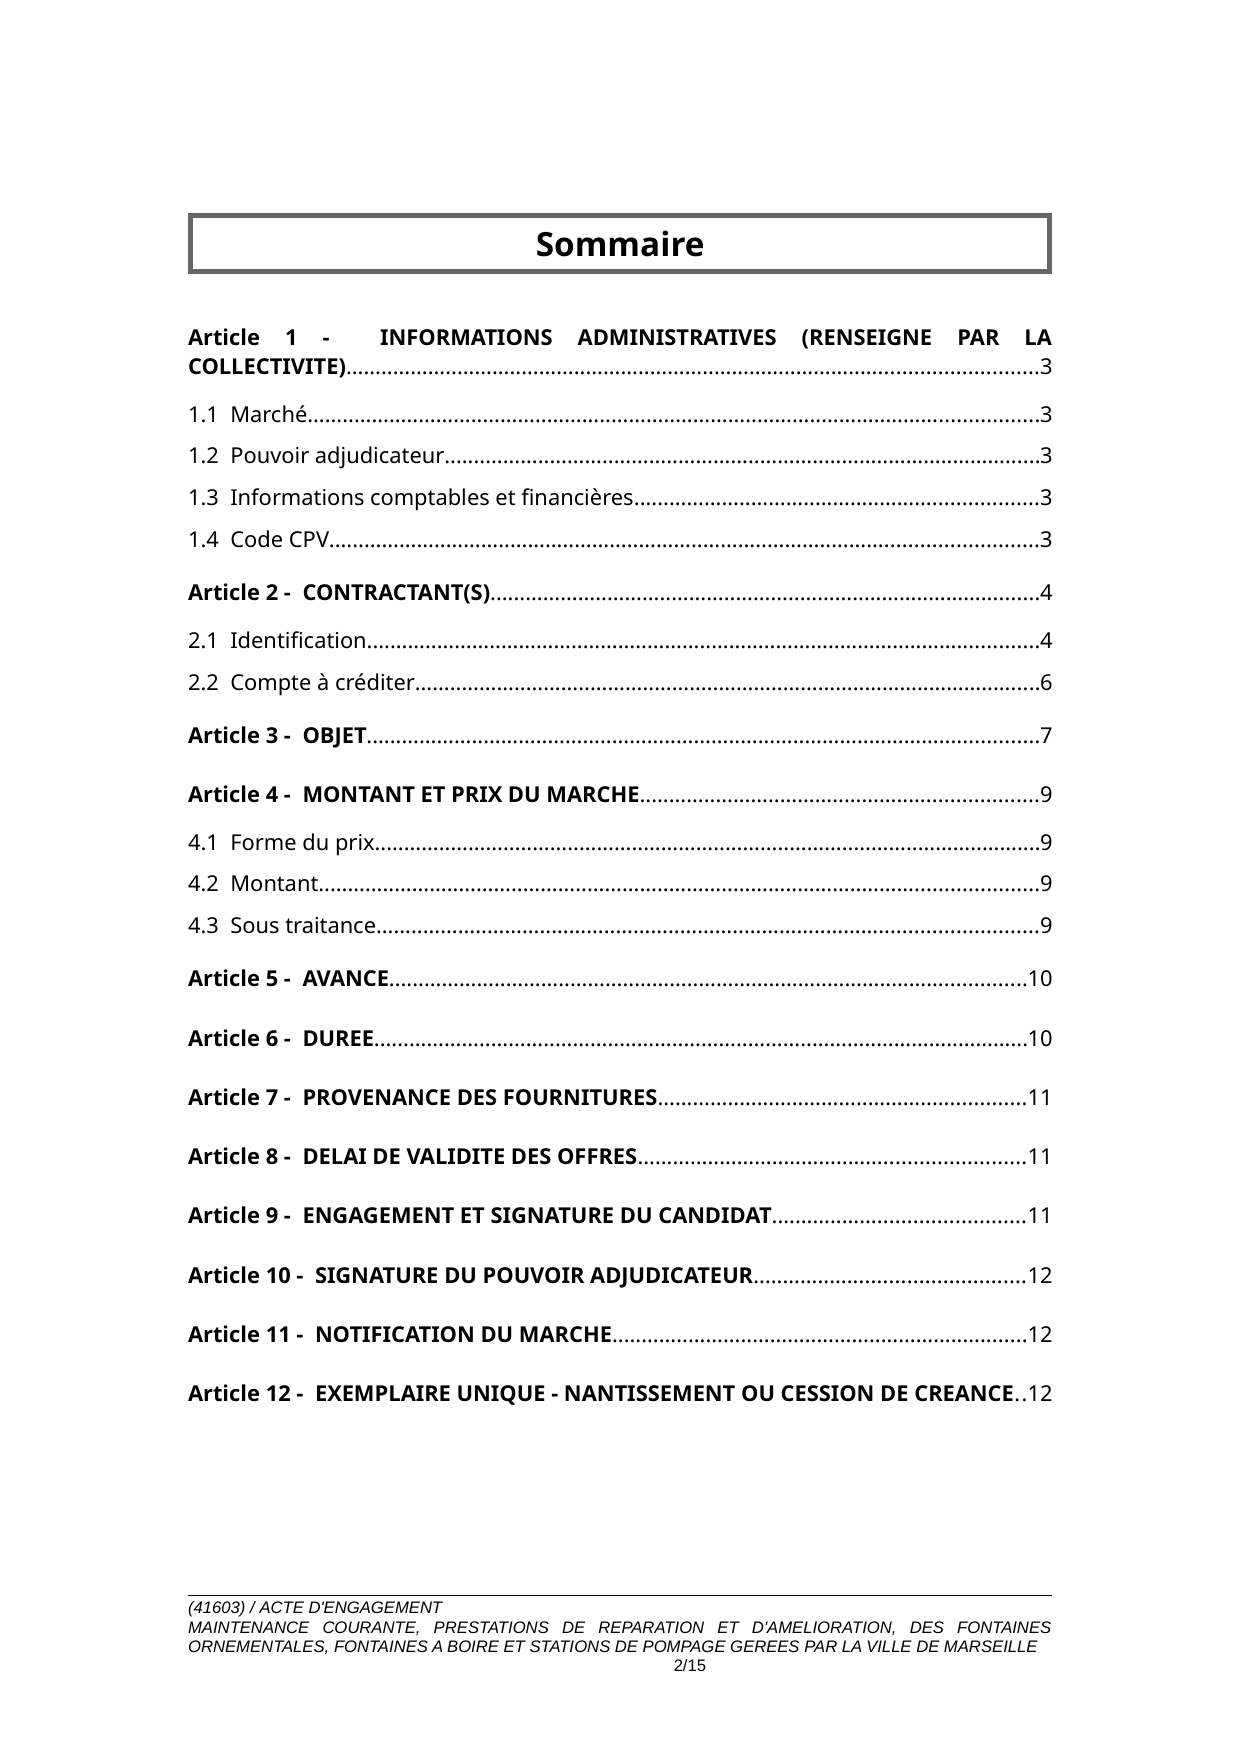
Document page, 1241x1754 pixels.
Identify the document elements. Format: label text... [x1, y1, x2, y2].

text Article 11 - NOTIFICATION DU MARCHE 12 [188, 1319, 1052, 1349]
text Article 4 - MONTANT ET PRIX DU MARCHE 9 [188, 779, 1052, 809]
text Article 6 - DUREE 10 [188, 1023, 1052, 1052]
text 1.3 Informations comptables et financières 3 [188, 482, 1052, 512]
text 4.3 Sous traitance 9 [188, 910, 1052, 940]
text Article 2 - CONTRACTANT(S) 4 [188, 577, 1052, 607]
text Article 1 - INFORMATIONS ADMINISTRATIVES (RENSEIGNE PAR LA COLLECTIVITE) 3 [188, 322, 1052, 381]
text 1.2 Pouvoir adjudicateur 3 [188, 441, 1052, 470]
text 1.4 Code CPV 3 [188, 524, 1052, 554]
text 1.1 Marché 3 [188, 399, 1052, 429]
text 4.2 Montant 9 [188, 868, 1052, 898]
text 4.1 Forme du prix 9 [188, 827, 1052, 856]
subtitle Sommaire [193, 218, 1047, 269]
text Article 10 - SIGNATURE DU POUVOIR ADJUDICATEUR 12 [188, 1260, 1052, 1289]
text Article 12 - EXEMPLAIRE UNIQUE - NANTISSEMENT OU CESSION DE CREANCE 12 [188, 1378, 1052, 1408]
text Article 7 - PROVENANCE DES FOURNITURES 11 [188, 1082, 1052, 1112]
text Article 3 - OBJET 7 [188, 720, 1052, 750]
text Article 9 - ENGAGEMENT ET SIGNATURE DU CANDIDAT 11 [188, 1201, 1052, 1230]
text 2.2 Compte à créditer 6 [188, 666, 1052, 696]
text Article 8 - DELAI DE VALIDITE DES OFFRES 11 [188, 1141, 1052, 1171]
text Article 5 - AVANCE 10 [188, 963, 1052, 993]
text 2.1 Identification 4 [188, 625, 1052, 654]
